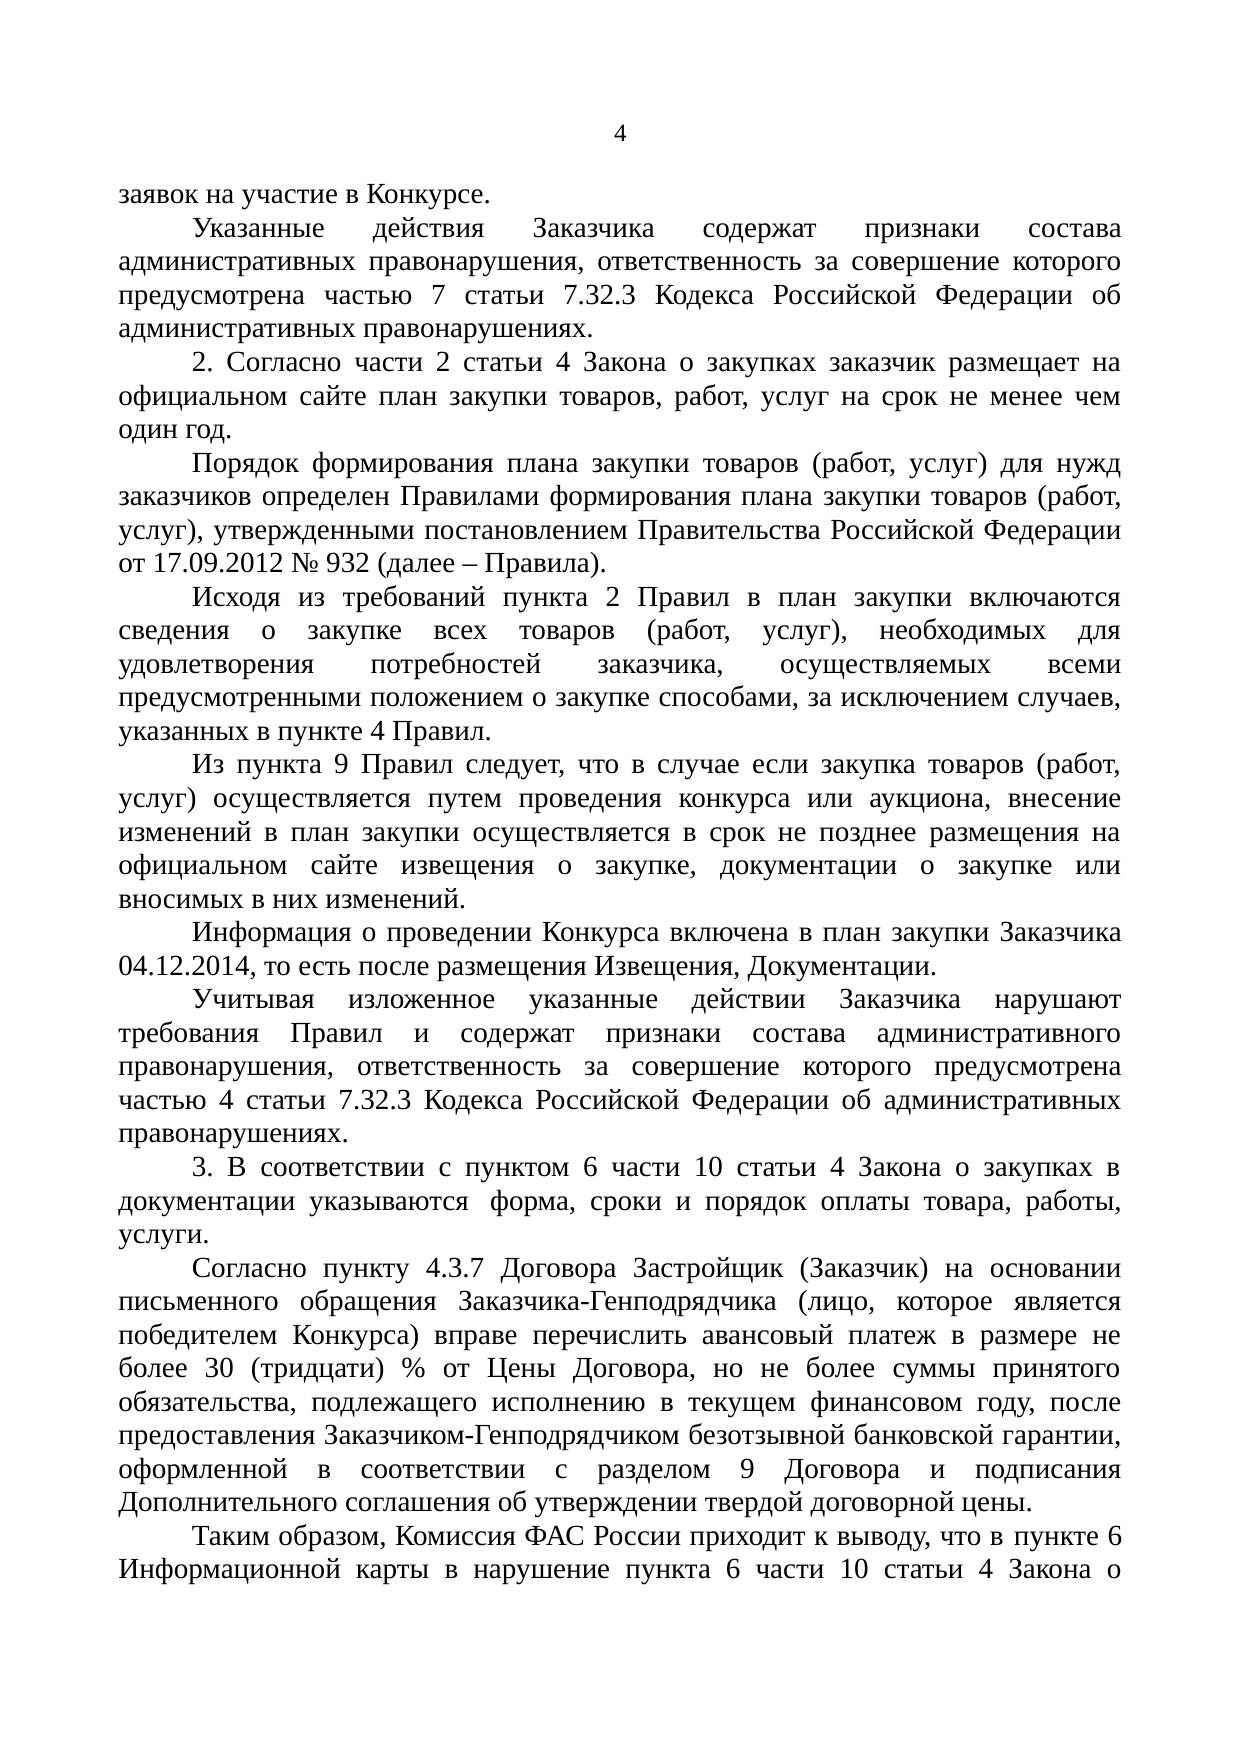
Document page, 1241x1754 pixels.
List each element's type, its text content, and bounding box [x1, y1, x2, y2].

text Исходя из требований пункта 2 Правил в план закупки включаются сведения о закупке всех товаров (работ, услуг), необходимых для удовлетворения потребностей заказчика, осуществляемых всеми предусмотренными положением о закупке способами, за исключением случаев, указанных в пункте 4 Правил. [118, 579, 1122, 747]
text Согласно пункту 4.3.7 Договора Застройщик (Заказчик) на основании письменного обращения Заказчика-Генподрядчика (лицо, которое является победителем Конкурса) вправе перечислить авансовый платеж в размере не более 30 (тридцати) % от Цены Договора, но не более суммы принятого обязательства, подлежащего исполнению в текущем финансовом году, после предоставления Заказчиком-Генподрядчиком безотзывной банковской гарантии, оформленной в соответствии с разделом 9 Договора и подписания Дополнительного соглашения об утверждении твердой договорной цены. [118, 1250, 1122, 1518]
text 2. Согласно части 2 статьи 4 Закона о закупках заказчик размещает на официальном сайте план закупки товаров, работ, услуг на срок не менее чем один год. [118, 344, 1122, 445]
text Из пункта 9 Правил следует, что в случае если закупка товаров (работ, услуг) осуществляется путем проведения конкурса или аукциона, внесение изменений в план закупки осуществляется в срок не позднее размещения на официальном сайте извещения о закупке, документации о закупке или вносимых в них изменений. [118, 747, 1122, 914]
text Указанные действия Заказчика содержат признаки состава административных правонарушения, ответственность за совершение которого предусмотрена частью 7 статьи 7.32.3 Кодекса Российской Федерации об административных правонарушениях. [118, 210, 1122, 344]
text Информация о проведении Конкурса включена в план закупки Заказчика 04.12.2014, то есть после размещения Извещения, Документации. [118, 914, 1122, 981]
text Таким образом, Комиссия ФАС России приходит к выводу, что в пункте 6 Информационной карты в нарушение пункта 6 части 10 статьи 4 Закона о [118, 1518, 1122, 1585]
text Учитывая изложенное указанные действии Заказчика нарушают требования Правил и содержат признаки состава административного правонарушения, ответственность за совершение которого предусмотрена частью 4 статьи 7.32.3 Кодекса Российской Федерации об административных правонарушениях. [118, 981, 1122, 1149]
text 3. В соответствии с пунктом 6 части 10 статьи 4 Закона о закупках в документации указываются форма, сроки и порядок оплаты товара, работы, услуги. [118, 1149, 1122, 1250]
text Порядок формирования плана закупки товаров (работ, услуг) для нужд заказчиков определен Правилами формирования плана закупки товаров (работ, услуг), утвержденными постановлением Правительства Российской Федерации от 17.09.2012 № 932 (далее – Правила). [118, 445, 1122, 579]
text заявок на участие в Конкурсе. [118, 176, 1122, 210]
